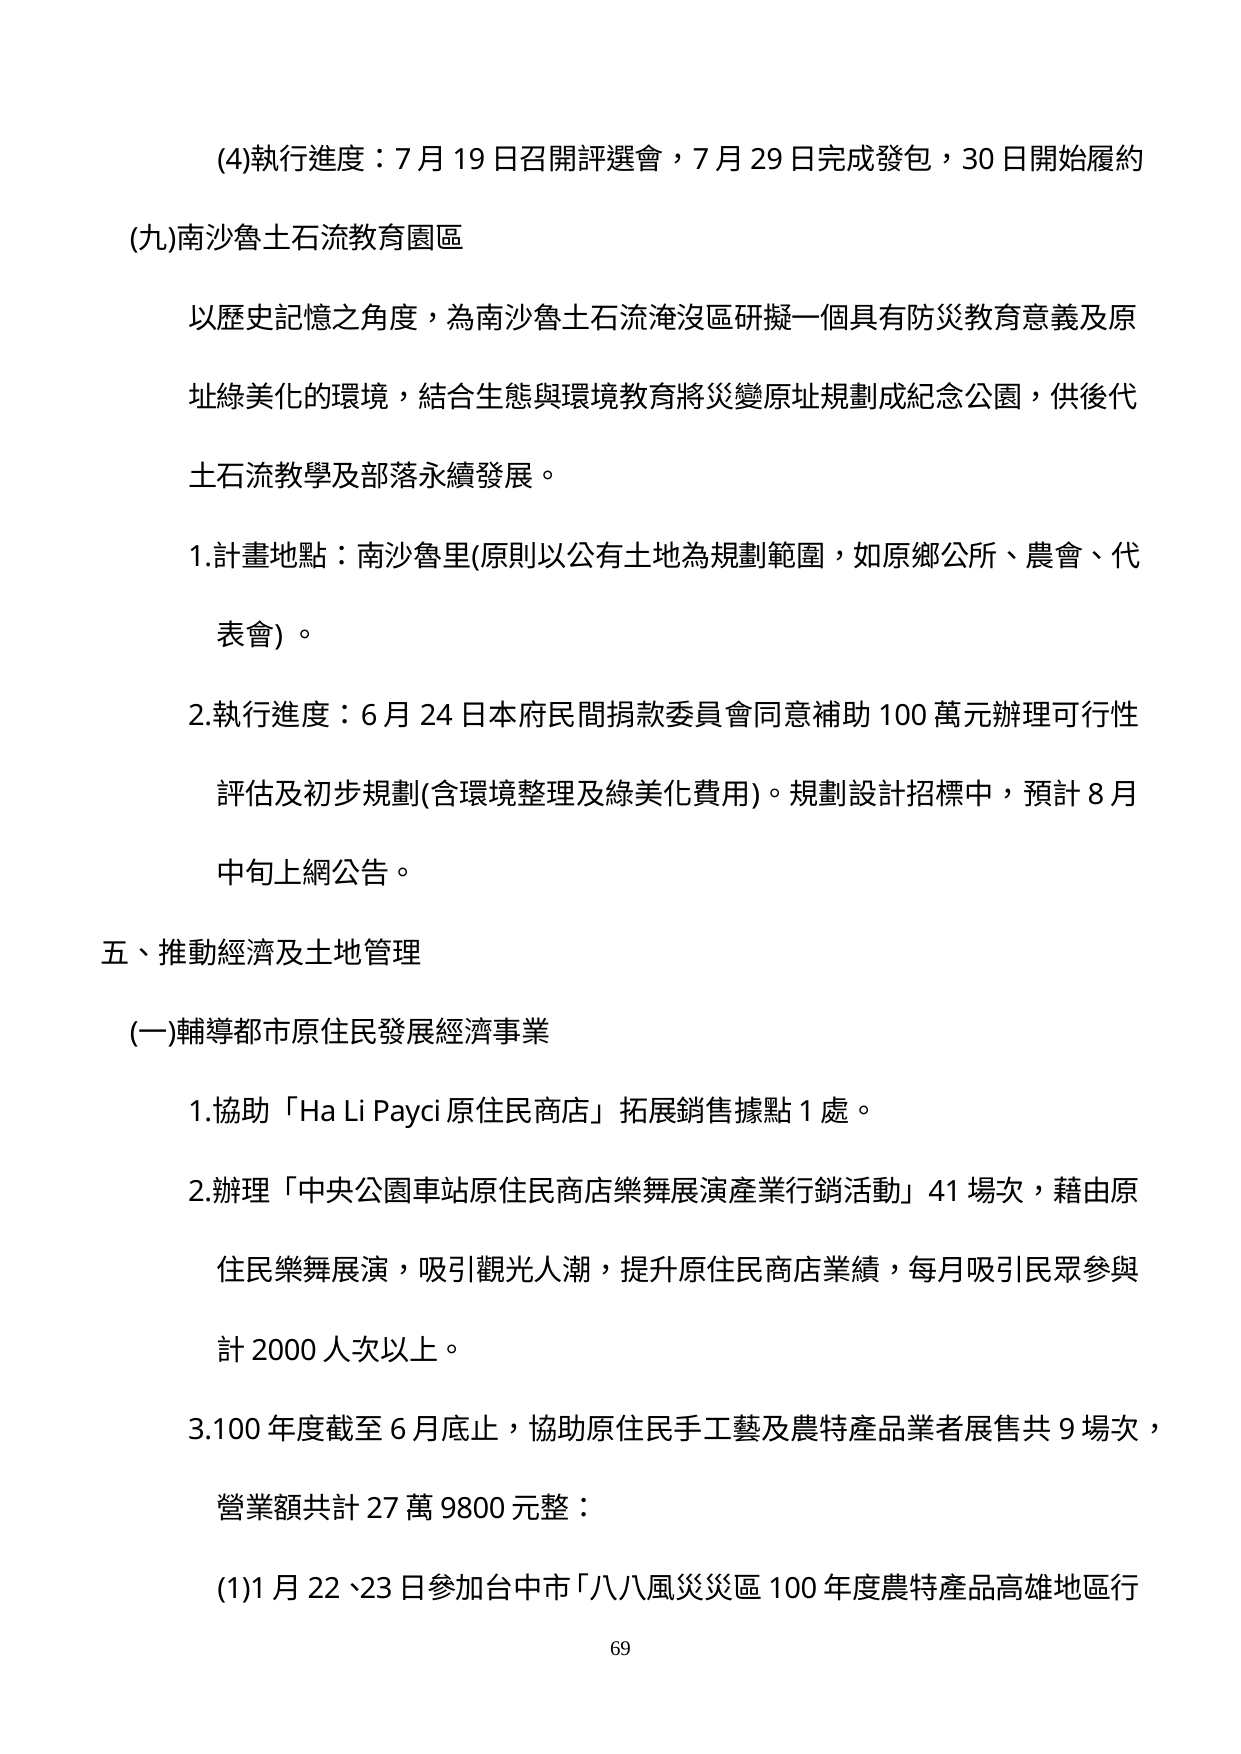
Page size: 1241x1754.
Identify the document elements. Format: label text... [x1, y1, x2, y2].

text 2.執行進度：6月24日本府民間捐款委員會同意補助100萬元辦理可行性評估及初步規劃(含環境整理及綠美化費用)。規劃設計招標中，預計8月中旬上網公告。 [188, 673, 1140, 911]
text (九)南沙魯土石流教育園區 [129, 196, 1140, 276]
text (一)輔導都市原住民發展經濟事業 [129, 990, 1140, 1069]
text 3.100年度截至6月底止，協助原住民手工藝及農特產品業者展售共9場次，營業額共計27萬9800元整： [188, 1387, 1140, 1546]
text 1.協助「Ha Li Payci原住民商店」拓展銷售據點1處。 [188, 1069, 1140, 1149]
text 1.計畫地點：南沙魯里(原則以公有土地為規劃範圍，如原鄉公所、農會、代表會) 。 [188, 514, 1140, 673]
text (1)1月22、23日參加台中市「八八風災災區100年度農特產品高雄地區行 [217, 1546, 1140, 1625]
text 五、推動經濟及土地管理 [100, 911, 1140, 990]
text 2.辦理「中央公園車站原住民商店樂舞展演產業行銷活動」41場次，藉由原住民樂舞展演，吸引觀光人潮，提升原住民商店業績，每月吸引民眾參與計2000人次以上。 [188, 1149, 1140, 1387]
text (4)執行進度：7月19日召開評選會，7月29日完成發包，30日開始履約。 [217, 117, 1140, 196]
text 以歷史記憶之角度，為南沙魯土石流淹沒區研擬一個具有防災教育意義及原址綠美化的環境，結合生態與環境教育將災變原址規劃成紀念公園，供後代土石流教學及部落永續發展。 [188, 276, 1140, 514]
